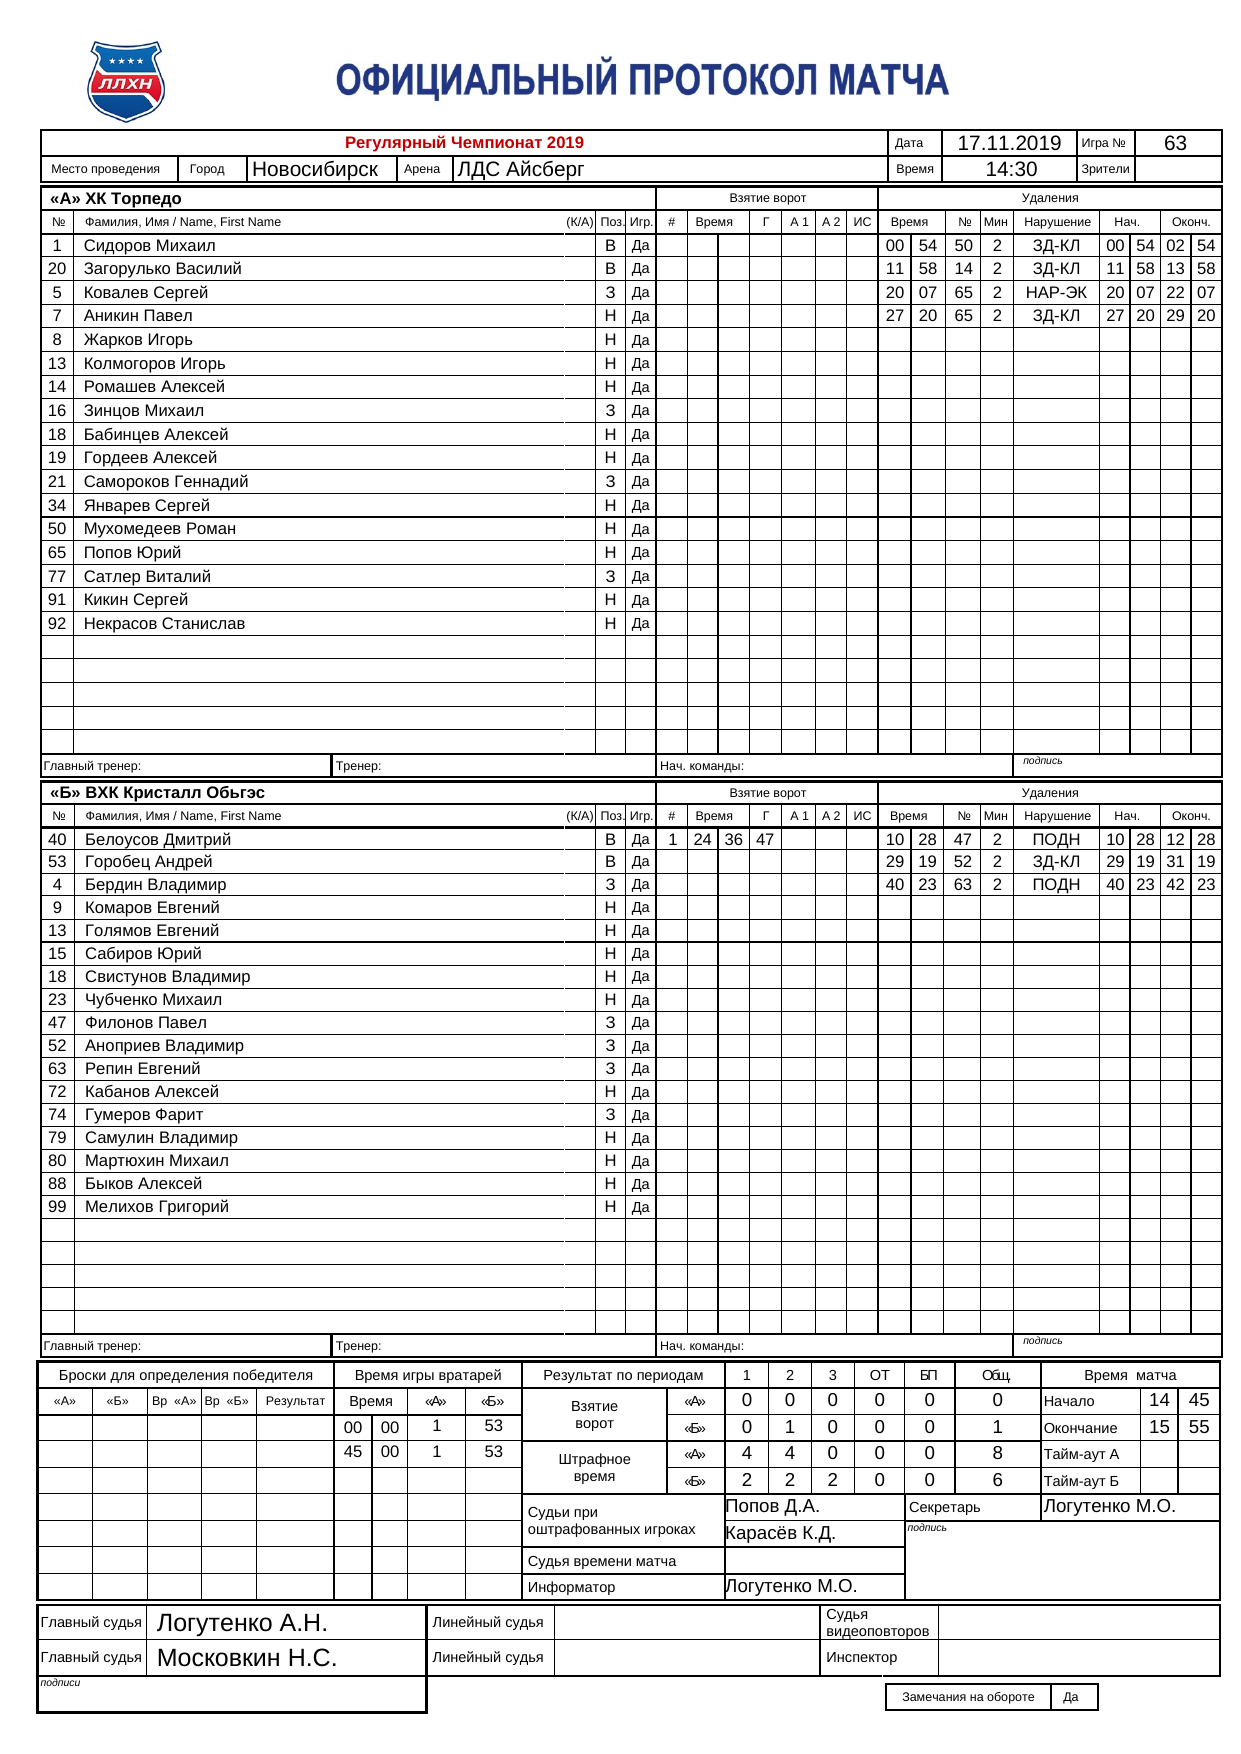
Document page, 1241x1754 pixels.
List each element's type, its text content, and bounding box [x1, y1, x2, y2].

table_cell [39, 1416, 92, 1440]
table_cell [466, 1547, 521, 1573]
table_cell [1131, 1012, 1160, 1033]
table_cell [1161, 1196, 1190, 1218]
table_cell 14 [946, 257, 980, 280]
table_cell 31 [1161, 850, 1190, 872]
table_cell [883, 1677, 1220, 1681]
table_cell [750, 1104, 781, 1126]
table_cell [1192, 446, 1221, 469]
table_cell 28 [1131, 829, 1160, 849]
table_cell [688, 966, 717, 987]
table_cell [596, 1288, 625, 1310]
table_cell [782, 636, 815, 658]
table_cell 2 [726, 1468, 768, 1493]
table_cell Да [626, 612, 655, 634]
table_cell [1100, 1242, 1129, 1264]
table_header 1 [726, 1363, 768, 1387]
table_cell [816, 518, 846, 540]
table_cell [750, 446, 781, 469]
table_cell [257, 1547, 333, 1573]
table_cell [1100, 1104, 1129, 1126]
table_cell [816, 305, 846, 327]
table_cell [596, 1219, 625, 1241]
table_cell [657, 966, 687, 987]
table_cell 0 [726, 1415, 768, 1440]
table_cell [782, 470, 815, 493]
table_cell [565, 281, 595, 303]
table_cell [879, 612, 910, 634]
table_cell [946, 446, 980, 469]
table_cell [912, 612, 945, 634]
table_cell 4 [42, 874, 74, 895]
table_cell [93, 1468, 147, 1493]
table_cell 58 [912, 257, 945, 280]
table_cell [879, 896, 910, 918]
table_cell [750, 707, 781, 729]
table_cell [719, 989, 749, 1011]
table_cell [981, 470, 1013, 493]
table_cell [42, 636, 73, 658]
table_cell [1131, 1242, 1160, 1264]
table_cell [1136, 157, 1221, 181]
table_header Удаления [879, 783, 1221, 803]
table_cell Нарушение [1014, 211, 1099, 233]
table_cell Н [596, 1127, 625, 1149]
table_cell [782, 1311, 815, 1333]
table_cell Да [626, 850, 655, 872]
table_cell ЛДС Айсберг [454, 157, 887, 181]
table_cell Инспектор [821, 1640, 938, 1675]
table_cell З [596, 399, 625, 422]
table_cell Фамилия, Имя / Name, First Name [74, 211, 565, 233]
table_cell 80 [42, 1150, 74, 1172]
table_cell [847, 1196, 877, 1218]
table_cell Да [626, 943, 655, 964]
table_cell [657, 588, 687, 611]
table_cell [657, 850, 687, 872]
table_cell [1100, 1035, 1129, 1057]
table_cell 58 [1131, 257, 1160, 280]
table_cell [39, 1494, 92, 1520]
table_cell Н [596, 328, 625, 351]
table_cell [39, 1547, 92, 1573]
table_cell [782, 257, 815, 280]
table_cell [688, 281, 717, 303]
table_cell [750, 1173, 781, 1195]
table_cell подпись [906, 1522, 1219, 1599]
table_cell 55 [1179, 1415, 1219, 1440]
table_cell [657, 399, 687, 422]
table_cell 20 [1192, 305, 1221, 327]
table_cell [782, 1196, 815, 1218]
table_cell [1161, 399, 1190, 422]
table_cell № [42, 211, 73, 233]
table_cell [1161, 1288, 1190, 1310]
table_cell [657, 235, 687, 256]
table_cell [816, 1219, 846, 1241]
table_cell [782, 1104, 815, 1126]
table_cell Нач. команды: [657, 1335, 1012, 1356]
table_cell Да [626, 470, 655, 493]
table_cell В [596, 850, 625, 872]
table_cell 0 [812, 1389, 854, 1413]
table_cell 52 [944, 850, 980, 872]
table_cell [750, 850, 781, 872]
table_cell 19 [1131, 850, 1160, 872]
table_cell [202, 1547, 256, 1573]
table_cell 11 [1100, 257, 1129, 280]
table_cell А 2 [816, 211, 846, 233]
table_cell [1161, 896, 1190, 918]
table_cell [1192, 1173, 1221, 1195]
table_cell [912, 1150, 943, 1172]
table_cell 20 [912, 305, 945, 327]
table_cell [782, 920, 815, 941]
table_cell Свистунов Владимир [75, 966, 564, 987]
table_cell Попов Д.А. [726, 1495, 904, 1520]
table_cell [816, 943, 846, 964]
table_cell ПОДН [1014, 874, 1099, 895]
table_cell [946, 328, 980, 351]
table_cell [782, 966, 815, 987]
table_cell [719, 1265, 749, 1287]
table_cell [42, 707, 73, 729]
table_cell Аноприев Владимир [75, 1035, 564, 1057]
table_cell 28 [912, 829, 943, 849]
table_cell [750, 1081, 781, 1103]
table_cell [1141, 1468, 1177, 1493]
table_cell [1192, 1265, 1221, 1287]
table_cell [782, 518, 815, 540]
table_cell [816, 1127, 846, 1149]
table_cell [946, 683, 980, 706]
table_cell Ромашев Алексей [74, 376, 564, 398]
table_cell Игр. [626, 211, 655, 233]
table_cell 00 [335, 1416, 371, 1440]
table_cell [912, 1035, 943, 1057]
table_cell [944, 1150, 980, 1172]
table_cell В [596, 829, 625, 849]
table_cell [879, 989, 910, 1011]
table_cell А 1 [782, 211, 815, 233]
table_cell [1131, 659, 1160, 682]
table_cell [1161, 1035, 1190, 1057]
table_cell Да [626, 376, 655, 398]
table_cell [719, 850, 749, 872]
table_cell 2 [981, 874, 1013, 895]
table_cell Комаров Евгений [75, 896, 564, 918]
table_cell [750, 683, 781, 706]
table_cell Да [626, 423, 655, 445]
table_cell Время [879, 805, 943, 826]
table_cell [981, 1219, 1013, 1241]
table_cell [719, 730, 749, 753]
table_cell [782, 659, 815, 682]
table_cell [1014, 399, 1099, 422]
table_cell [408, 1547, 465, 1573]
table_cell Да [626, 588, 655, 611]
table_cell [750, 1058, 781, 1079]
table_header Время игры вратарей [335, 1363, 521, 1387]
table_cell [75, 1265, 564, 1287]
table_cell Да [626, 281, 655, 303]
table_cell Логутенко А.Н. [147, 1606, 425, 1639]
table_cell [1192, 494, 1221, 516]
table_cell 29 [879, 850, 910, 872]
table_header Взятие ворот [657, 188, 877, 209]
table_cell Загорулько Василий [74, 257, 564, 280]
table_cell [750, 399, 781, 422]
table_cell 77 [42, 565, 73, 587]
table_cell [879, 565, 910, 587]
table_cell [688, 1219, 717, 1241]
table_cell [879, 1242, 910, 1264]
table_cell [944, 1012, 980, 1033]
table_cell [782, 943, 815, 964]
table_cell [981, 707, 1013, 729]
table_cell [1131, 989, 1160, 1011]
table_cell 79 [42, 1127, 74, 1149]
table_cell [1131, 730, 1160, 753]
table_cell [626, 730, 655, 753]
table_cell [750, 1150, 781, 1172]
table_cell [1131, 494, 1160, 516]
table_cell 74 [42, 1104, 74, 1126]
table_cell [847, 494, 877, 516]
table_cell Мартюхин Михаил [75, 1150, 564, 1172]
table_cell Информатор [523, 1575, 724, 1599]
table_cell [719, 399, 749, 422]
table_cell 0 [855, 1442, 904, 1467]
table_cell 13 [1161, 257, 1190, 280]
table_cell [719, 1288, 749, 1310]
table_cell Зрители [1078, 157, 1134, 181]
table_cell 2 [812, 1468, 854, 1493]
table_cell Да [626, 352, 655, 374]
table_cell [719, 257, 749, 280]
table_cell З [596, 1058, 625, 1079]
table_cell 00 [373, 1441, 407, 1467]
table_cell 0 [905, 1442, 954, 1467]
table_cell [596, 1311, 625, 1333]
table_cell [596, 1242, 625, 1264]
table_cell Логутенко М.О. [1042, 1495, 1219, 1520]
table_cell Да [626, 399, 655, 422]
table_cell [688, 1127, 717, 1149]
table_cell [1100, 1173, 1129, 1195]
table_cell [816, 235, 846, 256]
table_cell [688, 874, 717, 895]
table_cell [944, 1173, 980, 1195]
table_cell [565, 235, 595, 256]
table_cell [1192, 612, 1221, 634]
table_cell [816, 683, 846, 706]
table_cell [688, 1150, 717, 1172]
table_cell 13 [42, 352, 73, 374]
table_cell 15 [42, 943, 74, 964]
table_cell [912, 328, 945, 351]
table_cell [1100, 966, 1129, 987]
table_cell [879, 1104, 910, 1126]
table_cell [981, 1196, 1013, 1218]
table_cell [688, 683, 717, 706]
table_cell 15 [1141, 1415, 1177, 1440]
table_cell [981, 1104, 1013, 1126]
table_cell [657, 541, 687, 564]
table_cell [944, 1219, 980, 1241]
table_cell Н [596, 989, 625, 1011]
table_cell [202, 1574, 256, 1599]
table_cell «А» [408, 1389, 465, 1413]
table_cell Московкин Н.С. [147, 1640, 425, 1675]
table_cell Город [179, 157, 246, 181]
table_cell [335, 1468, 371, 1493]
table_cell [1100, 541, 1129, 564]
table_cell [750, 874, 781, 895]
table_cell Результат [257, 1389, 333, 1413]
table_cell [750, 989, 781, 1011]
table_cell 10 [1100, 829, 1129, 849]
table_cell [944, 1104, 980, 1126]
table_header Замечания на обороте [887, 1685, 1050, 1709]
table_cell Секретарь [906, 1495, 1040, 1520]
table_cell [816, 352, 846, 374]
table_cell [74, 636, 564, 658]
table_cell [657, 376, 687, 398]
table_cell 18 [42, 423, 73, 445]
table_cell [688, 541, 717, 564]
table_cell [782, 989, 815, 1011]
table_cell [688, 446, 717, 469]
table_cell [1131, 612, 1160, 634]
table_cell [1192, 328, 1221, 351]
table_cell № [946, 211, 980, 233]
table_cell [1100, 1311, 1129, 1333]
table_cell 1 [408, 1441, 465, 1467]
table_cell [912, 1012, 943, 1033]
table_cell [719, 446, 749, 469]
table_cell [565, 707, 595, 729]
table_cell [1161, 1219, 1190, 1241]
table_cell [565, 966, 595, 987]
table_cell Н [596, 588, 625, 611]
table_header 3 [812, 1363, 854, 1387]
table_cell [847, 1242, 877, 1264]
table_cell [816, 281, 846, 303]
table_cell Место проведения [42, 157, 177, 181]
table_cell [565, 1035, 595, 1057]
table_cell «Б» [668, 1468, 724, 1493]
table_cell Мухомедеев Роман [74, 518, 564, 540]
table_cell А 1 [782, 805, 815, 826]
table_cell 2 [981, 829, 1013, 849]
table_cell [816, 1288, 846, 1310]
table_cell 4 [726, 1442, 768, 1467]
table_cell 45 [335, 1441, 371, 1467]
table_cell [1131, 683, 1160, 706]
table_cell [1192, 1127, 1221, 1149]
table_cell [565, 1012, 595, 1033]
table_cell Некрасов Станислав [74, 612, 564, 634]
table_cell [1014, 1219, 1099, 1241]
table_header Да [1052, 1685, 1097, 1709]
table_cell [847, 328, 877, 351]
table_cell [879, 399, 910, 422]
table_cell [335, 1521, 371, 1546]
table_cell Фамилия, Имя / Name, First Name [75, 805, 565, 826]
table_cell [847, 446, 877, 469]
table_cell З [596, 565, 625, 587]
table_cell 2 [981, 850, 1013, 872]
table_cell 0 [905, 1389, 954, 1413]
table_cell [1014, 446, 1099, 469]
table_cell [1161, 470, 1190, 493]
table_cell 54 [912, 235, 945, 256]
table_cell [1161, 1104, 1190, 1126]
table_cell [816, 966, 846, 987]
table_cell [1131, 1104, 1160, 1126]
table_header Общ. [956, 1363, 1040, 1387]
table_cell [912, 1288, 943, 1310]
table_cell [1161, 683, 1190, 706]
table_cell «Б » [466, 1389, 521, 1413]
table_cell Поз. [596, 805, 625, 826]
table_cell [719, 1150, 749, 1172]
table_cell [847, 518, 877, 540]
table_cell [93, 1574, 147, 1599]
table_cell [782, 446, 815, 469]
table_cell Колмогоров Игорь [74, 352, 564, 374]
table_cell [944, 1242, 980, 1264]
table_cell № [944, 805, 980, 826]
table_cell ПОДН [1014, 829, 1099, 849]
table_cell Да [626, 1150, 655, 1172]
table_cell 34 [42, 494, 73, 516]
table_header Регулярный Чемпионат 2019 [42, 131, 887, 155]
table_cell [750, 541, 781, 564]
picture [5, 28, 1179, 129]
table_cell [816, 1058, 846, 1079]
table_cell [1192, 707, 1221, 729]
table_cell [879, 943, 910, 964]
table_cell [626, 1288, 655, 1310]
table_cell «А» [39, 1389, 92, 1413]
table_cell [847, 943, 877, 964]
table_cell [257, 1574, 333, 1599]
table_cell Бабинцев Алексей [74, 423, 564, 445]
table_cell [1100, 1012, 1129, 1033]
table_cell [596, 659, 625, 682]
table_cell [373, 1574, 407, 1599]
table_cell [1192, 1058, 1221, 1079]
table_cell [879, 446, 910, 469]
table_cell [1131, 565, 1160, 587]
table_cell [657, 943, 687, 964]
table_cell [719, 305, 749, 327]
table_cell [1131, 1127, 1160, 1149]
table_cell [1192, 1219, 1221, 1241]
table_cell [719, 707, 749, 729]
table_cell [981, 1081, 1013, 1103]
table_cell [782, 376, 815, 398]
table_cell [750, 352, 781, 374]
table_cell Главный судья [39, 1606, 146, 1639]
table_cell 19 [1192, 850, 1221, 872]
table_cell [1100, 943, 1129, 964]
table_cell [847, 896, 877, 918]
table_cell [373, 1468, 407, 1493]
table_cell 40 [1100, 874, 1129, 895]
table_cell [257, 1494, 333, 1520]
table_cell [816, 1242, 846, 1264]
table_cell [1014, 1012, 1099, 1033]
table_cell [816, 1311, 846, 1333]
table_cell [1014, 328, 1099, 351]
table_cell [879, 1265, 910, 1287]
table_cell [816, 1104, 846, 1126]
table_cell 21 [42, 470, 73, 493]
table_cell Самороков Геннадий [74, 470, 564, 493]
table_cell Бердин Владимир [75, 874, 564, 895]
table_header Результат по периодам [523, 1363, 724, 1387]
table_cell [1014, 943, 1099, 964]
table_cell [944, 1288, 980, 1310]
table_cell [75, 1242, 564, 1264]
table_cell [750, 1242, 781, 1264]
table_cell [1192, 1311, 1221, 1333]
table_cell [688, 1012, 717, 1033]
table_cell [42, 1265, 74, 1287]
table_cell [257, 1441, 333, 1467]
table_cell [93, 1416, 147, 1440]
table_cell [981, 730, 1013, 753]
table_cell [1131, 1173, 1160, 1195]
table_cell подпись [1014, 755, 1221, 776]
table_cell [1100, 352, 1129, 374]
table_cell [688, 850, 717, 872]
table_cell [939, 1606, 1219, 1639]
table_cell [1131, 470, 1160, 493]
table_cell [1131, 399, 1160, 422]
table_cell 50 [946, 235, 980, 256]
table_cell (К/А) [565, 805, 595, 826]
table_cell [1192, 399, 1221, 422]
table_cell [981, 920, 1013, 941]
table_cell [1131, 707, 1160, 729]
table_cell 07 [1192, 281, 1221, 303]
table_header 2 [769, 1363, 811, 1387]
table_cell 14:30 [943, 157, 1076, 181]
table_cell [1100, 470, 1129, 493]
table_cell [74, 730, 564, 753]
table_cell Да [626, 305, 655, 327]
table_cell [847, 966, 877, 987]
table_cell [1014, 565, 1099, 587]
table_cell [688, 636, 717, 658]
table_cell [782, 235, 815, 256]
table_cell 99 [42, 1196, 74, 1218]
table_cell Репин Евгений [75, 1058, 564, 1079]
table_cell Линейный судья [428, 1606, 554, 1639]
table_cell [912, 896, 943, 918]
table_cell [1100, 1219, 1129, 1241]
table_cell [847, 683, 877, 706]
table_cell [750, 235, 781, 256]
table_cell 50 [42, 518, 73, 540]
table_cell [1014, 588, 1099, 611]
table_cell [847, 730, 877, 753]
table_cell [719, 376, 749, 398]
table_cell [1192, 636, 1221, 658]
table_cell [1014, 707, 1099, 729]
table_cell [688, 989, 717, 1011]
table_cell А 2 [816, 805, 846, 826]
table_cell [1131, 352, 1160, 374]
table_header Удаления [879, 188, 1221, 209]
table_cell [847, 281, 877, 303]
table_cell [847, 235, 877, 256]
table_cell Тренер: [333, 1335, 655, 1356]
table_cell [719, 636, 749, 658]
table_cell [565, 850, 595, 872]
table_cell [565, 328, 595, 351]
table_cell [782, 352, 815, 374]
table_cell [981, 518, 1013, 540]
table_cell [42, 1219, 74, 1241]
table_cell Н [596, 518, 625, 540]
table_cell [847, 257, 877, 280]
table_cell 00 [1100, 235, 1129, 256]
table_cell [688, 328, 717, 351]
table_cell 27 [1100, 305, 1129, 327]
table_cell [42, 683, 73, 706]
table_cell [719, 896, 749, 918]
table_cell [596, 636, 625, 658]
table_cell 20 [879, 281, 910, 303]
table_cell [202, 1468, 256, 1493]
table_cell Линейный судья [428, 1640, 554, 1675]
table_cell [816, 1196, 846, 1218]
table_cell [565, 1081, 595, 1103]
table_cell Н [596, 305, 625, 327]
table_cell [1161, 328, 1190, 351]
table_cell Да [626, 874, 655, 895]
table_cell [1131, 1288, 1160, 1310]
table_cell [42, 659, 73, 682]
table_cell [657, 518, 687, 540]
table_cell Время [688, 211, 749, 233]
table_cell [1100, 423, 1129, 445]
table_cell [719, 470, 749, 493]
table_cell [981, 1035, 1013, 1057]
table_cell Январев Сергей [74, 494, 564, 516]
table_cell [750, 612, 781, 634]
table_cell [750, 1265, 781, 1287]
table_cell [42, 1311, 74, 1333]
table_cell [750, 470, 781, 493]
table_cell Н [596, 376, 625, 398]
table_cell [657, 1035, 687, 1057]
table_cell [782, 399, 815, 422]
table_cell [1161, 920, 1190, 941]
table_cell [750, 966, 781, 987]
table_cell Сидоров Михаил [74, 235, 564, 256]
table_cell [1014, 376, 1099, 398]
table_cell [657, 565, 687, 587]
table_cell [1192, 1196, 1221, 1218]
table_cell [981, 989, 1013, 1011]
table_cell [816, 1081, 846, 1103]
table_cell [148, 1521, 201, 1546]
table_cell [408, 1468, 465, 1493]
table_cell [782, 1288, 815, 1310]
table_cell [782, 281, 815, 303]
table_cell [1014, 683, 1099, 706]
table_cell 18 [42, 966, 74, 987]
table_cell [1192, 352, 1221, 374]
table_cell [750, 328, 781, 351]
table_cell [565, 541, 595, 564]
table_cell [1014, 636, 1099, 658]
table_cell 40 [42, 829, 74, 849]
table_cell 22 [1161, 281, 1190, 303]
table_cell [688, 518, 717, 540]
table_cell [657, 896, 687, 918]
table_cell Судья видеоповторов [821, 1606, 938, 1639]
table_cell [657, 1265, 687, 1287]
table_cell [657, 257, 687, 280]
table_cell [782, 1219, 815, 1241]
table_cell Н [596, 943, 625, 964]
table_cell [912, 1265, 943, 1287]
table_cell [1131, 328, 1160, 351]
table_cell [1161, 423, 1190, 445]
table_cell [879, 376, 910, 398]
table_cell 27 [879, 305, 910, 327]
table_cell [1100, 1058, 1129, 1079]
table_cell [1161, 943, 1190, 964]
table_cell [879, 636, 910, 658]
table_cell 40 [879, 874, 910, 895]
table_cell [335, 1547, 371, 1573]
table_cell 88 [42, 1173, 74, 1195]
table_cell [1161, 612, 1190, 634]
table_cell [847, 1288, 877, 1310]
table_cell [912, 707, 945, 729]
table_cell [912, 541, 945, 564]
table_cell [688, 943, 717, 964]
table_cell [719, 541, 749, 564]
table_cell Вр «А» [148, 1389, 201, 1413]
table_cell Н [596, 541, 625, 564]
table_cell 2 [981, 305, 1013, 327]
table_cell [39, 1574, 92, 1599]
table_header Время матча [1042, 1363, 1219, 1387]
table_cell Оконч. [1161, 211, 1221, 233]
table_cell [688, 1288, 717, 1310]
table_cell [750, 518, 781, 540]
table_cell [1014, 1242, 1099, 1264]
table_cell [816, 659, 846, 682]
table_cell [782, 1150, 815, 1172]
table_cell З [596, 470, 625, 493]
table_cell [75, 1288, 564, 1310]
table_cell [879, 1081, 910, 1103]
table_cell [847, 1311, 877, 1333]
table_cell Н [596, 966, 625, 987]
table_cell [782, 874, 815, 895]
table_header Взятие ворот [657, 783, 877, 803]
table_cell [912, 1242, 943, 1264]
table_cell [202, 1441, 256, 1467]
table_cell [816, 328, 846, 351]
table_cell [816, 896, 846, 918]
table_cell [847, 636, 877, 658]
table_cell [816, 874, 846, 895]
table_cell [688, 1081, 717, 1103]
table_cell [257, 1468, 333, 1493]
table_cell 47 [42, 1012, 74, 1033]
table_cell [1192, 541, 1221, 564]
table_cell [847, 1150, 877, 1172]
table_cell [750, 896, 781, 918]
table_cell [726, 1548, 904, 1573]
table_cell [946, 636, 980, 658]
table_cell [42, 730, 73, 753]
table_cell [565, 305, 595, 327]
table_cell [1014, 920, 1099, 941]
table_cell [816, 376, 846, 398]
table_cell [912, 636, 945, 658]
table_cell [981, 494, 1013, 516]
table_cell 1 [769, 1415, 811, 1440]
table_cell [750, 1311, 781, 1333]
table_cell [816, 399, 846, 422]
table_cell [847, 1127, 877, 1149]
table_cell [565, 399, 595, 422]
table_cell ЗД-КЛ [1014, 257, 1099, 280]
table_cell [981, 636, 1013, 658]
table_cell [1099, 1682, 1220, 1711]
table_cell [688, 1196, 717, 1218]
table_cell Да [626, 1081, 655, 1103]
table_cell [782, 707, 815, 729]
table_cell [944, 966, 980, 987]
table_cell [719, 1242, 749, 1264]
table_cell [879, 518, 910, 540]
table_cell [719, 518, 749, 540]
table_cell [816, 1265, 846, 1287]
table_cell [750, 257, 781, 280]
table_cell [39, 1521, 92, 1546]
table_cell 0 [855, 1468, 904, 1493]
table_cell [1131, 376, 1160, 398]
table_cell [782, 1035, 815, 1057]
table_cell [847, 920, 877, 941]
table_cell # [657, 805, 687, 826]
table_cell [750, 423, 781, 445]
table_cell [782, 896, 815, 918]
table_cell 8 [956, 1442, 1040, 1467]
table_cell [816, 1035, 846, 1057]
table_cell [1161, 1081, 1190, 1103]
table_cell [816, 423, 846, 445]
table_header ОТ [855, 1363, 904, 1387]
table_cell [565, 518, 595, 540]
table_cell [1161, 707, 1190, 729]
table_cell 5 [42, 281, 73, 303]
table_cell 2 [981, 257, 1013, 280]
table_cell [626, 683, 655, 706]
table_cell [719, 281, 749, 303]
table_cell [1014, 966, 1099, 987]
table_cell [565, 1104, 595, 1126]
table_cell [688, 1311, 717, 1333]
table_cell [408, 1494, 465, 1520]
table_cell [847, 659, 877, 682]
table_cell [657, 612, 687, 634]
table_cell [847, 989, 877, 1011]
table_cell [981, 896, 1013, 918]
table_cell [565, 636, 595, 658]
table_cell [816, 470, 846, 493]
table_cell [688, 423, 717, 445]
table_cell [1014, 1311, 1099, 1333]
table_cell [719, 1173, 749, 1195]
table_cell [657, 1288, 687, 1310]
table_cell [782, 423, 815, 445]
table_cell [1131, 966, 1160, 987]
table_cell [1192, 966, 1221, 987]
table_cell [1192, 588, 1221, 611]
table_cell Н [596, 494, 625, 516]
table_cell [946, 565, 980, 587]
table_cell [1141, 1441, 1177, 1467]
table_cell [565, 588, 595, 611]
table_cell [565, 494, 595, 516]
table_cell [912, 588, 945, 611]
table_cell [202, 1521, 256, 1546]
table_cell [879, 966, 910, 987]
table_cell Горобец Андрей [75, 850, 564, 872]
table_cell [981, 1173, 1013, 1195]
table_cell [1131, 1150, 1160, 1172]
table_cell Да [626, 1104, 655, 1126]
table_cell ИС [847, 805, 877, 826]
table_cell Тренер: [333, 755, 655, 776]
table_cell [1100, 989, 1129, 1011]
table_cell [981, 565, 1013, 587]
table_cell Мелихов Григорий [75, 1196, 564, 1218]
table_cell Н [596, 1173, 625, 1195]
table_cell [565, 352, 595, 374]
table_cell [657, 1219, 687, 1241]
table_cell [912, 1081, 943, 1103]
table_cell [912, 352, 945, 374]
table_cell 92 [42, 612, 73, 634]
table_cell [688, 1104, 717, 1126]
table_cell Мин [981, 805, 1013, 826]
table_cell «А» [668, 1442, 724, 1467]
table_cell В [596, 257, 625, 280]
table_cell [879, 707, 910, 729]
table_cell [946, 541, 980, 564]
table_cell [688, 352, 717, 374]
table_cell Попов Юрий [74, 541, 564, 564]
table_cell Время [879, 211, 945, 233]
table_cell [816, 565, 846, 587]
table_cell 13 [42, 920, 74, 941]
table_cell [1014, 896, 1099, 918]
table_cell [1100, 588, 1129, 611]
table_cell [719, 1012, 749, 1033]
table_cell [944, 1265, 980, 1287]
table_cell [565, 920, 595, 941]
table_cell 0 [855, 1389, 904, 1413]
table_cell Главный тренер: [42, 1335, 330, 1356]
table_cell [879, 920, 910, 941]
table_cell 1 [408, 1416, 465, 1440]
table_cell [782, 1012, 815, 1033]
table_cell [879, 683, 910, 706]
table_header Дата [889, 131, 941, 155]
table_cell 0 [956, 1389, 1040, 1413]
table_cell [912, 1173, 943, 1195]
table_cell [42, 1288, 74, 1310]
table_cell 12 [1161, 829, 1190, 849]
table_cell [847, 1265, 877, 1287]
table_cell [912, 423, 945, 445]
table_cell ЗД-КЛ [1014, 235, 1099, 256]
table_cell [373, 1521, 407, 1546]
table_cell [816, 730, 846, 753]
table_cell [912, 399, 945, 422]
table_cell Оконч. [1161, 805, 1221, 826]
table_cell [912, 1058, 943, 1079]
table_cell [1161, 966, 1190, 987]
table_cell [688, 1035, 717, 1057]
table_cell [719, 1104, 749, 1126]
table_cell З [596, 874, 625, 895]
table_cell [782, 850, 815, 872]
table_cell [981, 1288, 1013, 1310]
table_cell Голямов Евгений [75, 920, 564, 941]
table_cell [946, 352, 980, 374]
table_cell З [596, 281, 625, 303]
table_cell 23 [1192, 874, 1221, 895]
table_cell Нач. команды: [657, 755, 1012, 776]
table_cell [596, 730, 625, 753]
table_cell [1131, 1196, 1160, 1218]
table_cell [1179, 1468, 1219, 1493]
table_cell [565, 1058, 595, 1079]
table_cell Филонов Павел [75, 1012, 564, 1033]
table_cell Жарков Игорь [74, 328, 564, 351]
table_cell [879, 1058, 910, 1079]
table_cell [981, 1150, 1013, 1172]
table_cell [981, 659, 1013, 682]
table_cell 58 [1192, 257, 1221, 280]
table_cell [750, 494, 781, 516]
table_cell 1 [657, 829, 687, 849]
table_cell 0 [726, 1389, 768, 1413]
table_cell [981, 446, 1013, 469]
table_cell [782, 565, 815, 587]
table_cell В [596, 235, 625, 256]
table_cell [1014, 1035, 1099, 1057]
table_cell [847, 1081, 877, 1103]
table_cell Нач. [1100, 805, 1160, 826]
table_cell Да [626, 1127, 655, 1149]
table_cell 00 [879, 235, 910, 256]
table_cell Аникин Павел [74, 305, 564, 327]
table_cell [1014, 1081, 1099, 1103]
table_cell Новосибирск [248, 157, 396, 181]
table_cell [912, 966, 943, 987]
table_cell [335, 1574, 371, 1599]
table_cell [750, 1127, 781, 1149]
table_cell [408, 1521, 465, 1546]
table_cell [1161, 730, 1190, 753]
table_cell Г [750, 805, 781, 826]
table_cell [719, 943, 749, 964]
table_cell [847, 850, 877, 872]
table_cell [1192, 1035, 1221, 1057]
table_cell 23 [42, 989, 74, 1011]
table_cell [565, 943, 595, 964]
table_cell [782, 730, 815, 753]
table_cell 0 [855, 1415, 904, 1440]
table_cell [657, 707, 687, 729]
table_cell [626, 1242, 655, 1264]
table_cell З [596, 1104, 625, 1126]
table_cell [657, 920, 687, 941]
table_cell [981, 423, 1013, 445]
table_cell 14 [42, 376, 73, 398]
table_cell [657, 305, 687, 327]
table_cell [750, 920, 781, 941]
table_cell [565, 1288, 595, 1310]
table_cell [1192, 659, 1221, 682]
table_cell [1192, 565, 1221, 587]
table_cell [946, 423, 980, 445]
table_cell [847, 707, 877, 729]
table_cell [981, 1242, 1013, 1264]
table_cell [42, 1242, 74, 1264]
table_cell Начало [1042, 1389, 1140, 1413]
table_cell [750, 943, 781, 964]
table_cell [981, 1311, 1013, 1333]
table_cell Кабанов Алексей [75, 1081, 564, 1103]
table_cell [1161, 588, 1190, 611]
table_cell [981, 1058, 1013, 1079]
table_cell [1014, 1104, 1099, 1126]
table_cell [981, 943, 1013, 964]
table_cell Белоусов Дмитрий [75, 829, 564, 849]
table_cell [1100, 1081, 1129, 1103]
table_cell [946, 494, 980, 516]
table_cell [555, 1640, 819, 1675]
table_cell Быков Алексей [75, 1173, 564, 1195]
table_cell 7 [42, 305, 73, 327]
table_cell [719, 494, 749, 516]
table_cell [912, 683, 945, 706]
table_cell [1161, 376, 1190, 398]
table_cell Да [626, 1012, 655, 1033]
table_cell [565, 470, 595, 493]
table_cell Карасёв К.Д. [726, 1521, 904, 1546]
table_cell Арена [398, 157, 452, 181]
table_header «А» ХК Торпедо [42, 188, 655, 209]
table_cell [1192, 423, 1221, 445]
table_cell 23 [1131, 874, 1160, 895]
table_cell [565, 1150, 595, 1172]
table_cell [912, 989, 943, 1011]
table_cell [1100, 1127, 1129, 1149]
table_cell [879, 541, 910, 564]
table_cell [1161, 518, 1190, 540]
table_cell [657, 683, 687, 706]
table_cell [750, 636, 781, 658]
table_cell [1014, 612, 1099, 634]
table_cell [466, 1468, 521, 1493]
table_cell [719, 565, 749, 587]
table_cell [719, 966, 749, 987]
table_cell [912, 470, 945, 493]
table_cell [1131, 943, 1160, 964]
table_cell 0 [812, 1442, 854, 1467]
table_cell [847, 1104, 877, 1126]
table_cell Да [626, 1058, 655, 1079]
table_cell [1131, 541, 1160, 564]
table_cell [879, 1150, 910, 1172]
table_cell 24 [688, 829, 717, 849]
table_cell [565, 730, 595, 753]
table_cell [912, 446, 945, 469]
table_cell [939, 1640, 1219, 1675]
table_cell Штрафное время [523, 1442, 666, 1493]
table_cell [657, 1173, 687, 1195]
table_cell [816, 446, 846, 469]
table_cell [565, 896, 595, 918]
table_cell Да [626, 896, 655, 918]
table_cell 47 [750, 829, 781, 849]
table_cell [1014, 352, 1099, 374]
table_cell [782, 683, 815, 706]
table_cell [719, 659, 749, 682]
table_cell [946, 588, 980, 611]
table_cell [1161, 989, 1190, 1011]
table_cell [1014, 1058, 1099, 1079]
table_cell [847, 1012, 877, 1033]
table_cell Да [626, 494, 655, 516]
table_cell [565, 257, 595, 280]
table_cell 2 [981, 235, 1013, 256]
table_cell Да [626, 966, 655, 987]
table_cell Нарушение [1014, 805, 1099, 826]
table_cell [946, 730, 980, 753]
table_cell [719, 683, 749, 706]
table_cell [719, 920, 749, 941]
table_cell [816, 636, 846, 658]
table_cell [946, 707, 980, 729]
table_cell [1131, 920, 1160, 941]
table_cell [719, 1311, 749, 1333]
table_cell Да [626, 257, 655, 280]
table_cell [847, 541, 877, 564]
table_cell 91 [42, 588, 73, 611]
table_cell [879, 730, 910, 753]
table_cell [657, 1104, 687, 1126]
table_cell [1161, 1173, 1190, 1195]
table_cell Зинцов Михаил [74, 399, 564, 422]
table_cell [688, 612, 717, 634]
table_cell [565, 1265, 595, 1287]
table_cell Н [596, 423, 625, 445]
table_cell [657, 874, 687, 895]
table_cell 2 [769, 1468, 811, 1493]
table_cell [596, 683, 625, 706]
table_cell 65 [946, 305, 980, 327]
table_cell [1179, 1441, 1219, 1467]
table_cell [688, 659, 717, 682]
table_cell [912, 494, 945, 516]
table_cell [1100, 730, 1129, 753]
table_cell [944, 1196, 980, 1218]
table_cell [879, 1173, 910, 1195]
table_cell [944, 920, 980, 941]
table_cell [565, 1196, 595, 1218]
table_cell [1100, 376, 1129, 398]
table_cell [719, 1058, 749, 1079]
table_cell [688, 1265, 717, 1287]
table_cell 0 [905, 1468, 954, 1493]
table_cell [39, 1441, 92, 1467]
table_cell [750, 1288, 781, 1310]
table_cell 53 [42, 850, 74, 872]
table_cell ИС [847, 211, 877, 233]
table_cell [1014, 659, 1099, 682]
table_cell [879, 494, 910, 516]
table_cell [879, 1127, 910, 1149]
table_cell [750, 1012, 781, 1033]
table_cell [1131, 1058, 1160, 1079]
table_cell Сатлер Виталий [74, 565, 564, 587]
table_cell [565, 1242, 595, 1264]
table_cell [596, 1265, 625, 1287]
table_cell [555, 1606, 819, 1639]
table_cell [912, 659, 945, 682]
table_cell 11 [879, 257, 910, 280]
table_cell [912, 565, 945, 587]
table_cell [847, 399, 877, 422]
table_cell 19 [912, 850, 943, 872]
table_cell [816, 257, 846, 280]
table_cell [565, 565, 595, 587]
table_cell «Б» [93, 1389, 147, 1413]
table_cell Время [335, 1389, 407, 1413]
table_cell [148, 1468, 201, 1493]
table_cell [257, 1416, 333, 1440]
table_cell [657, 470, 687, 493]
table_cell [847, 1035, 877, 1057]
table_cell [75, 1311, 564, 1333]
table_cell Гумеров Фарит [75, 1104, 564, 1126]
table_cell [1014, 541, 1099, 564]
table_cell [688, 588, 717, 611]
table_cell [782, 328, 815, 351]
table_cell [1100, 896, 1129, 918]
table_cell [39, 1468, 92, 1493]
table_cell [912, 1104, 943, 1126]
table_cell Окончание [1042, 1415, 1140, 1440]
table_cell 20 [42, 257, 73, 280]
table_cell [626, 1265, 655, 1287]
table_cell 9 [42, 896, 74, 918]
table_cell [1192, 518, 1221, 540]
table_cell [750, 659, 781, 682]
table_cell [1161, 1127, 1190, 1149]
table_cell [657, 494, 687, 516]
table_cell [719, 1219, 749, 1241]
table_cell Н [596, 1081, 625, 1103]
table_cell [1131, 896, 1160, 918]
table_cell [148, 1494, 201, 1520]
table_cell [912, 1311, 943, 1333]
table_cell [981, 1012, 1013, 1033]
table_cell [719, 1081, 749, 1103]
table_cell [1100, 1150, 1129, 1172]
table_cell [912, 730, 945, 753]
table_cell [847, 565, 877, 587]
table_cell [1100, 565, 1129, 587]
table_cell [688, 494, 717, 516]
table_cell [1192, 1288, 1221, 1310]
table_cell [879, 1288, 910, 1310]
table_cell [565, 659, 595, 682]
table_cell [1014, 989, 1099, 1011]
table_cell # [657, 211, 687, 233]
table_cell 42 [1161, 874, 1190, 895]
table_cell [1131, 1081, 1160, 1103]
table_cell Н [596, 446, 625, 469]
table_cell [750, 1035, 781, 1057]
table_cell [688, 1058, 717, 1079]
table_cell [1192, 730, 1221, 753]
table_cell [981, 399, 1013, 422]
table_cell Да [626, 565, 655, 587]
table_cell [782, 1242, 815, 1264]
table_cell Вр «Б» [202, 1389, 256, 1413]
table_cell [816, 989, 846, 1011]
table_cell [657, 1081, 687, 1103]
table_cell 65 [946, 281, 980, 303]
table_cell [1100, 399, 1129, 422]
table_cell [816, 1012, 846, 1033]
table_cell [565, 612, 595, 634]
table_cell Да [626, 235, 655, 256]
table_cell Н [596, 920, 625, 941]
table_cell [1100, 328, 1129, 351]
table_cell [1100, 707, 1129, 729]
table_cell [626, 659, 655, 682]
table_cell [565, 989, 595, 1011]
table_cell [719, 352, 749, 374]
table_cell [750, 730, 781, 753]
table_cell [912, 376, 945, 398]
table_cell [1161, 352, 1190, 374]
table_cell [719, 1035, 749, 1057]
table_cell [816, 588, 846, 611]
table_cell [1161, 446, 1190, 469]
table_cell [1014, 518, 1099, 540]
table_cell [1192, 376, 1221, 398]
table_cell Да [626, 328, 655, 351]
table_cell [1161, 636, 1190, 658]
table_cell Сабиров Юрий [75, 943, 564, 964]
table_cell 29 [1161, 305, 1190, 327]
table_cell 54 [1131, 235, 1160, 256]
table_cell [847, 305, 877, 327]
table_cell [1192, 1012, 1221, 1033]
table_cell 02 [1161, 235, 1190, 256]
table_cell Судьи при оштрафованных игроках [523, 1495, 724, 1546]
table_cell [981, 966, 1013, 987]
table_cell [466, 1521, 521, 1546]
table_cell [565, 446, 595, 469]
table_cell [816, 1173, 846, 1195]
table_cell [202, 1416, 256, 1440]
table_cell [750, 376, 781, 398]
table_cell [750, 305, 781, 327]
table_cell [719, 423, 749, 445]
table_cell [74, 659, 564, 682]
table_cell [1131, 423, 1160, 445]
table_cell 07 [1131, 281, 1160, 303]
table_cell [688, 305, 717, 327]
table_cell [148, 1416, 201, 1440]
table_cell [1131, 518, 1160, 540]
table_cell [981, 376, 1013, 398]
table_cell [1014, 730, 1099, 753]
table_cell Н [596, 1150, 625, 1172]
table_cell 10 [879, 829, 910, 849]
table_cell [565, 683, 595, 706]
table_cell Самулин Владимир [75, 1127, 564, 1149]
table_header Игра № [1078, 131, 1134, 155]
table_cell [1161, 1012, 1190, 1033]
table_cell [782, 1081, 815, 1103]
table_cell [912, 518, 945, 540]
table_cell [1192, 1242, 1221, 1264]
table_cell 63 [944, 874, 980, 895]
table_cell [688, 896, 717, 918]
table_cell подпись [1014, 1335, 1221, 1356]
table_cell [782, 829, 815, 849]
table_cell [1131, 1219, 1160, 1241]
table_cell [719, 328, 749, 351]
table_cell [847, 470, 877, 493]
table_cell [1014, 1150, 1099, 1172]
table_cell [657, 446, 687, 469]
table_cell [626, 636, 655, 658]
table_cell [719, 874, 749, 895]
table_cell [657, 989, 687, 1011]
table_cell [944, 1127, 980, 1149]
table_cell Да [626, 829, 655, 849]
table_cell ЗД-КЛ [1014, 305, 1099, 327]
table_cell [75, 1219, 564, 1241]
table_cell [93, 1521, 147, 1546]
table_cell [1100, 920, 1129, 941]
table_cell [1192, 1104, 1221, 1126]
table_cell 47 [944, 829, 980, 849]
table_cell [719, 612, 749, 634]
table_cell [1161, 1242, 1190, 1264]
table_cell [74, 683, 564, 706]
table_cell [847, 1219, 877, 1241]
table_cell [981, 328, 1013, 351]
table_cell [1100, 659, 1129, 682]
table_cell [782, 1058, 815, 1079]
table_cell [657, 1012, 687, 1033]
table_cell 20 [1131, 305, 1160, 327]
table_cell [1100, 636, 1129, 658]
table_cell [1014, 423, 1099, 445]
table_cell [782, 1173, 815, 1195]
table_cell [750, 1196, 781, 1218]
table_cell ЗД-КЛ [1014, 850, 1099, 872]
table_cell [466, 1574, 521, 1599]
table_cell [1161, 565, 1190, 587]
table_cell [944, 1035, 980, 1057]
table_cell «Б» [668, 1415, 724, 1440]
table_cell [93, 1547, 147, 1573]
table_cell [981, 541, 1013, 564]
table_cell Да [626, 1173, 655, 1195]
table_cell [657, 423, 687, 445]
table_cell [944, 1081, 980, 1103]
table_cell [1161, 1265, 1190, 1287]
table_cell 63 [42, 1058, 74, 1079]
table_cell [847, 1173, 877, 1195]
table_cell Поз. [596, 211, 625, 233]
table_cell [408, 1574, 465, 1599]
table_cell [565, 376, 595, 398]
table_cell [565, 874, 595, 895]
table_cell [879, 1196, 910, 1218]
table_cell 19 [42, 446, 73, 469]
table_cell [879, 328, 910, 351]
table_cell № [42, 805, 74, 826]
table_cell [1161, 1058, 1190, 1079]
table_cell [657, 730, 687, 753]
table_cell [373, 1547, 407, 1573]
table_cell 1 [42, 235, 73, 256]
table_cell [981, 1127, 1013, 1149]
table_cell 52 [42, 1035, 74, 1057]
table_cell [1192, 896, 1221, 918]
table_cell [912, 1219, 943, 1241]
table_cell [847, 829, 877, 849]
table_cell [816, 541, 846, 564]
table_cell [719, 1127, 749, 1149]
table_header «Б» ВХК Кристалл Обьгэс [42, 783, 655, 803]
table_cell [1014, 1127, 1099, 1149]
table_cell [657, 352, 687, 374]
table_cell [1161, 494, 1190, 516]
table_cell [148, 1441, 201, 1467]
table_cell [688, 399, 717, 422]
table_cell [879, 352, 910, 374]
table_cell З [596, 1035, 625, 1057]
table_cell [879, 1035, 910, 1057]
table_cell 8 [42, 328, 73, 351]
table_cell [1192, 989, 1221, 1011]
table_cell Главный тренер: [42, 755, 330, 776]
table_cell [782, 541, 815, 564]
table_cell [657, 1058, 687, 1079]
table_cell 29 [1100, 850, 1129, 872]
table_cell Время [889, 157, 941, 181]
table_cell 6 [956, 1468, 1040, 1493]
table_cell [981, 1265, 1013, 1287]
table_cell Н [596, 1196, 625, 1218]
table_cell [816, 707, 846, 729]
table_cell [847, 352, 877, 374]
table_cell [688, 1173, 717, 1195]
table_cell [1014, 1288, 1099, 1310]
table_cell [688, 470, 717, 493]
table_cell Нач. [1100, 211, 1160, 233]
table_cell [816, 494, 846, 516]
table_header БП [905, 1363, 954, 1387]
table_cell [946, 376, 980, 398]
table_header 63 [1136, 131, 1221, 155]
table_cell [1100, 518, 1129, 540]
table_cell [946, 399, 980, 422]
table_cell Г [750, 211, 781, 233]
table_cell Да [626, 518, 655, 540]
table_cell Взятие ворот [523, 1389, 666, 1440]
table_cell Да [626, 541, 655, 564]
table_cell [657, 1150, 687, 1172]
table_cell [657, 1196, 687, 1218]
table_header Броски для определения победителя [39, 1363, 333, 1387]
table_cell [428, 1677, 882, 1711]
table_cell Да [626, 446, 655, 469]
table_cell Тайм-аут Б [1042, 1468, 1140, 1493]
table_cell [688, 376, 717, 398]
table_cell [93, 1494, 147, 1520]
table_cell [750, 1219, 781, 1241]
table_cell [719, 588, 749, 611]
table_cell [657, 636, 687, 658]
table_cell [944, 1311, 980, 1333]
table_cell [626, 1311, 655, 1333]
table_cell [879, 470, 910, 493]
table_cell [1100, 1265, 1129, 1287]
table_cell [1131, 446, 1160, 469]
table_cell [657, 1127, 687, 1149]
table_cell 0 [769, 1389, 811, 1413]
table_cell 07 [912, 281, 945, 303]
table_cell [1100, 446, 1129, 469]
table_cell Да [626, 1035, 655, 1057]
table_cell [750, 565, 781, 587]
table_cell [1192, 683, 1221, 706]
table_cell [257, 1521, 333, 1546]
table_cell [74, 707, 564, 729]
table_cell [1131, 636, 1160, 658]
table_cell [565, 1127, 595, 1149]
table_cell Время [688, 805, 749, 826]
table_cell [944, 943, 980, 964]
table_cell 2 [981, 281, 1013, 303]
table_cell [847, 423, 877, 445]
table_cell [1131, 1265, 1160, 1287]
table_cell [657, 659, 687, 682]
table_cell 4 [769, 1442, 811, 1467]
table_cell подписи [39, 1677, 425, 1711]
table_cell [1100, 494, 1129, 516]
table_cell 14 [1141, 1389, 1177, 1413]
table_cell [1192, 470, 1221, 493]
table_cell [688, 920, 717, 941]
table_cell [944, 896, 980, 918]
table_cell [750, 588, 781, 611]
table_cell [981, 683, 1013, 706]
table_cell 36 [719, 829, 749, 849]
table_cell [1014, 494, 1099, 516]
table_cell [1192, 1081, 1221, 1103]
table_cell [688, 235, 717, 256]
table_cell Гордеев Алексей [74, 446, 564, 469]
table_cell 28 [1192, 829, 1221, 849]
table_cell [719, 1196, 749, 1218]
table_cell [1161, 1150, 1190, 1172]
table_cell Н [596, 612, 625, 634]
table_cell [847, 1058, 877, 1079]
table_cell [782, 612, 815, 634]
table_cell [782, 305, 815, 327]
table_cell [688, 707, 717, 729]
table_cell «А» [668, 1389, 724, 1413]
table_cell 20 [1100, 281, 1129, 303]
table_cell Кикин Сергей [74, 588, 564, 611]
table_cell Тайм-аут А [1042, 1441, 1140, 1467]
table_cell [981, 612, 1013, 634]
table_cell Мин [981, 211, 1013, 233]
table_cell Логутенко М.О. [726, 1575, 904, 1599]
table_cell [981, 352, 1013, 374]
table_cell [1014, 470, 1099, 493]
table_cell [1100, 612, 1129, 634]
table_cell [148, 1547, 201, 1573]
table_cell [879, 588, 910, 611]
table_cell [565, 1219, 595, 1241]
table_cell [1161, 659, 1190, 682]
table_cell [1161, 541, 1190, 564]
table_cell [847, 612, 877, 634]
table_cell [688, 730, 717, 753]
table_cell [1100, 1196, 1129, 1218]
table_cell [946, 612, 980, 634]
table_cell [1192, 920, 1221, 941]
table_cell [782, 1265, 815, 1287]
table_cell 0 [812, 1415, 854, 1440]
table_cell [847, 874, 877, 895]
table_cell [148, 1574, 201, 1599]
table_cell 54 [1192, 235, 1221, 256]
table_cell Игр. [626, 805, 655, 826]
table_cell [93, 1441, 147, 1467]
table_cell [879, 423, 910, 445]
table_cell [946, 518, 980, 540]
table_cell [657, 1311, 687, 1333]
table_cell [1131, 1311, 1160, 1333]
table_cell Да [626, 989, 655, 1011]
table_cell [944, 1058, 980, 1079]
table_cell [816, 1150, 846, 1172]
table_cell [1100, 1288, 1129, 1310]
table_cell Чубченко Михаил [75, 989, 564, 1011]
table_cell [816, 850, 846, 872]
table_cell [657, 328, 687, 351]
table_cell [688, 1242, 717, 1264]
table_cell [657, 281, 687, 303]
table_cell НАР-ЭК [1014, 281, 1099, 303]
table_cell [373, 1494, 407, 1520]
table_cell [596, 707, 625, 729]
table_cell 45 [1179, 1389, 1219, 1413]
table_cell Главный судья [39, 1640, 146, 1675]
table_cell [565, 1173, 595, 1195]
table_cell 16 [42, 399, 73, 422]
table_cell [1100, 683, 1129, 706]
table_cell [657, 1242, 687, 1264]
table_cell Н [596, 352, 625, 374]
table_cell [1131, 1035, 1160, 1057]
table_cell 1 [956, 1415, 1040, 1440]
table_cell 23 [912, 874, 943, 895]
table_cell [816, 920, 846, 941]
table_cell [879, 659, 910, 682]
table_cell [1161, 1311, 1190, 1333]
table_cell [946, 659, 980, 682]
table_cell [912, 1196, 943, 1218]
table_cell [912, 943, 943, 964]
table_cell 00 [373, 1416, 407, 1440]
table_cell [1131, 588, 1160, 611]
table_cell [847, 376, 877, 398]
table_cell (К/А) [565, 211, 595, 233]
table_cell 53 [466, 1441, 521, 1467]
table_cell [816, 829, 846, 849]
table_cell [750, 281, 781, 303]
table_cell [565, 829, 595, 849]
table_cell [981, 588, 1013, 611]
table_cell [847, 588, 877, 611]
table_cell [1192, 943, 1221, 964]
table_cell [879, 1012, 910, 1033]
table_cell 65 [42, 541, 73, 564]
table_cell [879, 1311, 910, 1333]
table_cell [688, 257, 717, 280]
table_cell [565, 1311, 595, 1333]
table_cell Да [626, 1196, 655, 1218]
table_cell [688, 565, 717, 587]
table_cell 72 [42, 1081, 74, 1103]
table_cell [816, 612, 846, 634]
table_cell 0 [905, 1415, 954, 1440]
table_cell Ковалев Сергей [74, 281, 564, 303]
table_cell [202, 1494, 256, 1520]
table_cell [626, 707, 655, 729]
table_cell [782, 588, 815, 611]
table_cell З [596, 1012, 625, 1033]
table_cell Н [596, 896, 625, 918]
table_cell Судья времени матча [523, 1548, 724, 1573]
table_cell Да [626, 920, 655, 941]
table_cell [565, 423, 595, 445]
table_cell [1192, 1150, 1221, 1172]
table_cell [946, 470, 980, 493]
table_cell [626, 1219, 655, 1241]
table_cell [912, 920, 943, 941]
table_cell 53 [466, 1416, 521, 1440]
table_cell [466, 1494, 521, 1520]
table_cell [335, 1494, 371, 1520]
table_cell [782, 494, 815, 516]
table_cell [879, 1219, 910, 1241]
table_cell [1014, 1265, 1099, 1287]
table_cell [912, 1127, 943, 1149]
table_cell [944, 989, 980, 1011]
table_header 17.11.2019 [943, 131, 1076, 155]
table_cell [719, 235, 749, 256]
table_cell [782, 1127, 815, 1149]
table_cell [1014, 1173, 1099, 1195]
table_cell [1014, 1196, 1099, 1218]
